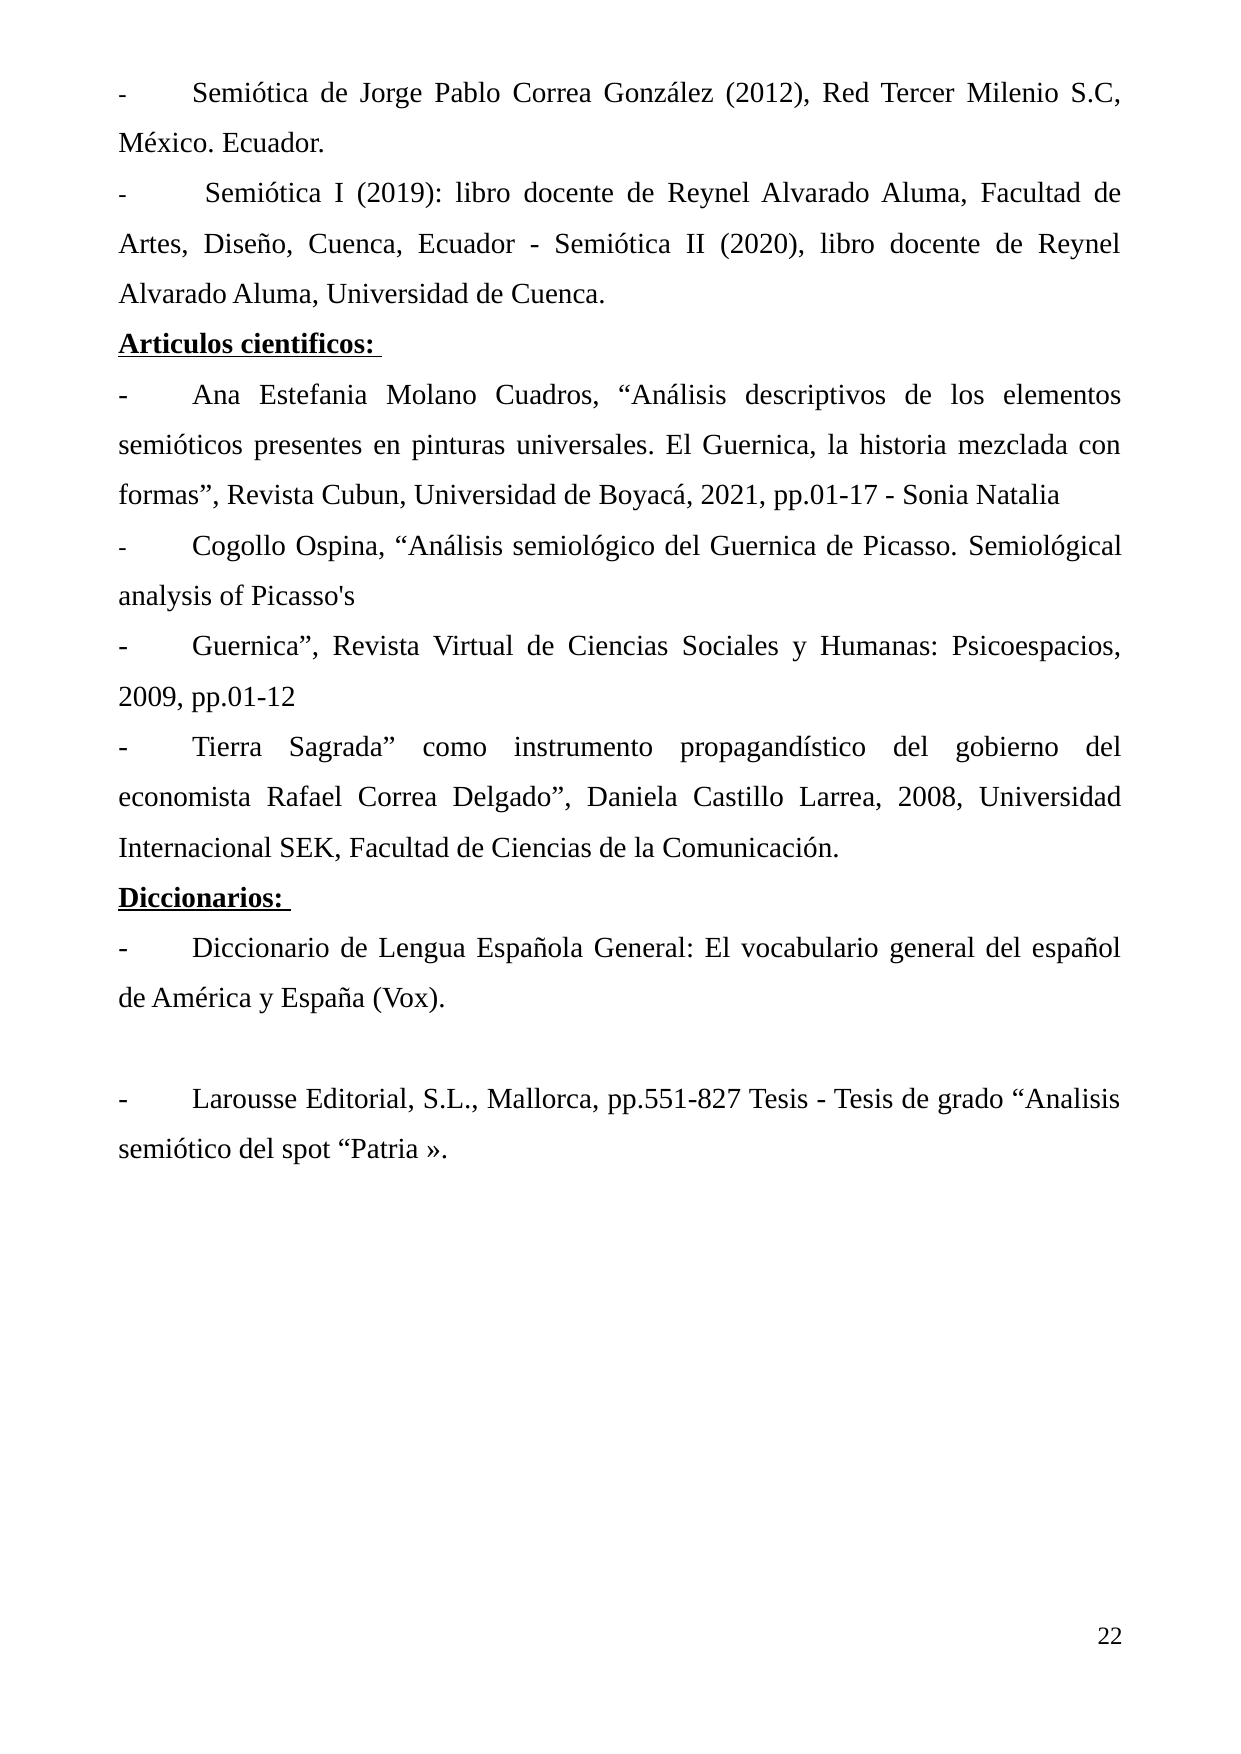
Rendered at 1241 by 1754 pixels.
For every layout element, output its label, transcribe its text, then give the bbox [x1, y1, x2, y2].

list Semiótica I (2019): libro docente de Reynel Alvarado Aluma, Facultad de Artes, Diseño, Cuenca, Ecuador - Semiótica II (2020), libro docente de Reynel Alvarado Aluma, Universidad de Cuenca. [118, 176, 1122, 310]
list Tierra Sagrada” como instrumento propagandístico del gobierno del economista Rafael Correa Delgado”, Daniela Castillo Larrea, 2008, Universidad Internacional SEK, Facultad de Ciencias de la Comunicación. [118, 729, 1122, 863]
list Semiótica de Jorge Pablo Correa González (2012), Red Tercer Milenio S.C, México. Ecuador. [118, 75, 1122, 159]
text Diccionarios: [118, 880, 1122, 913]
list Cogollo Ospina, “Análisis semiológico del Guernica de Picasso. Semiológical analysis of Picasso's [118, 528, 1122, 612]
list Ana Estefania Molano Cuadros, “Análisis descriptivos de los elementos semióticos presentes en pinturas universales. El Guernica, la historia mezclada con formas”, Revista Cubun, Universidad de Boyacá, 2021, pp.01-17 - Sonia Natalia [118, 377, 1122, 511]
list Diccionario de Lengua Española General: El vocabulario general del español de América y España (Vox). [118, 930, 1122, 1014]
text Articulos cientificos: [118, 327, 1122, 360]
list Guernica”, Revista Virtual de Ciencias Sociales y Humanas: Psicoespacios, 2009, pp.01-12 [118, 628, 1122, 712]
list Larousse Editorial, S.L., Mallorca, pp.551-827 Tesis - Tesis de grado “Analisis semiótico del spot “Patria ». [118, 1081, 1122, 1165]
